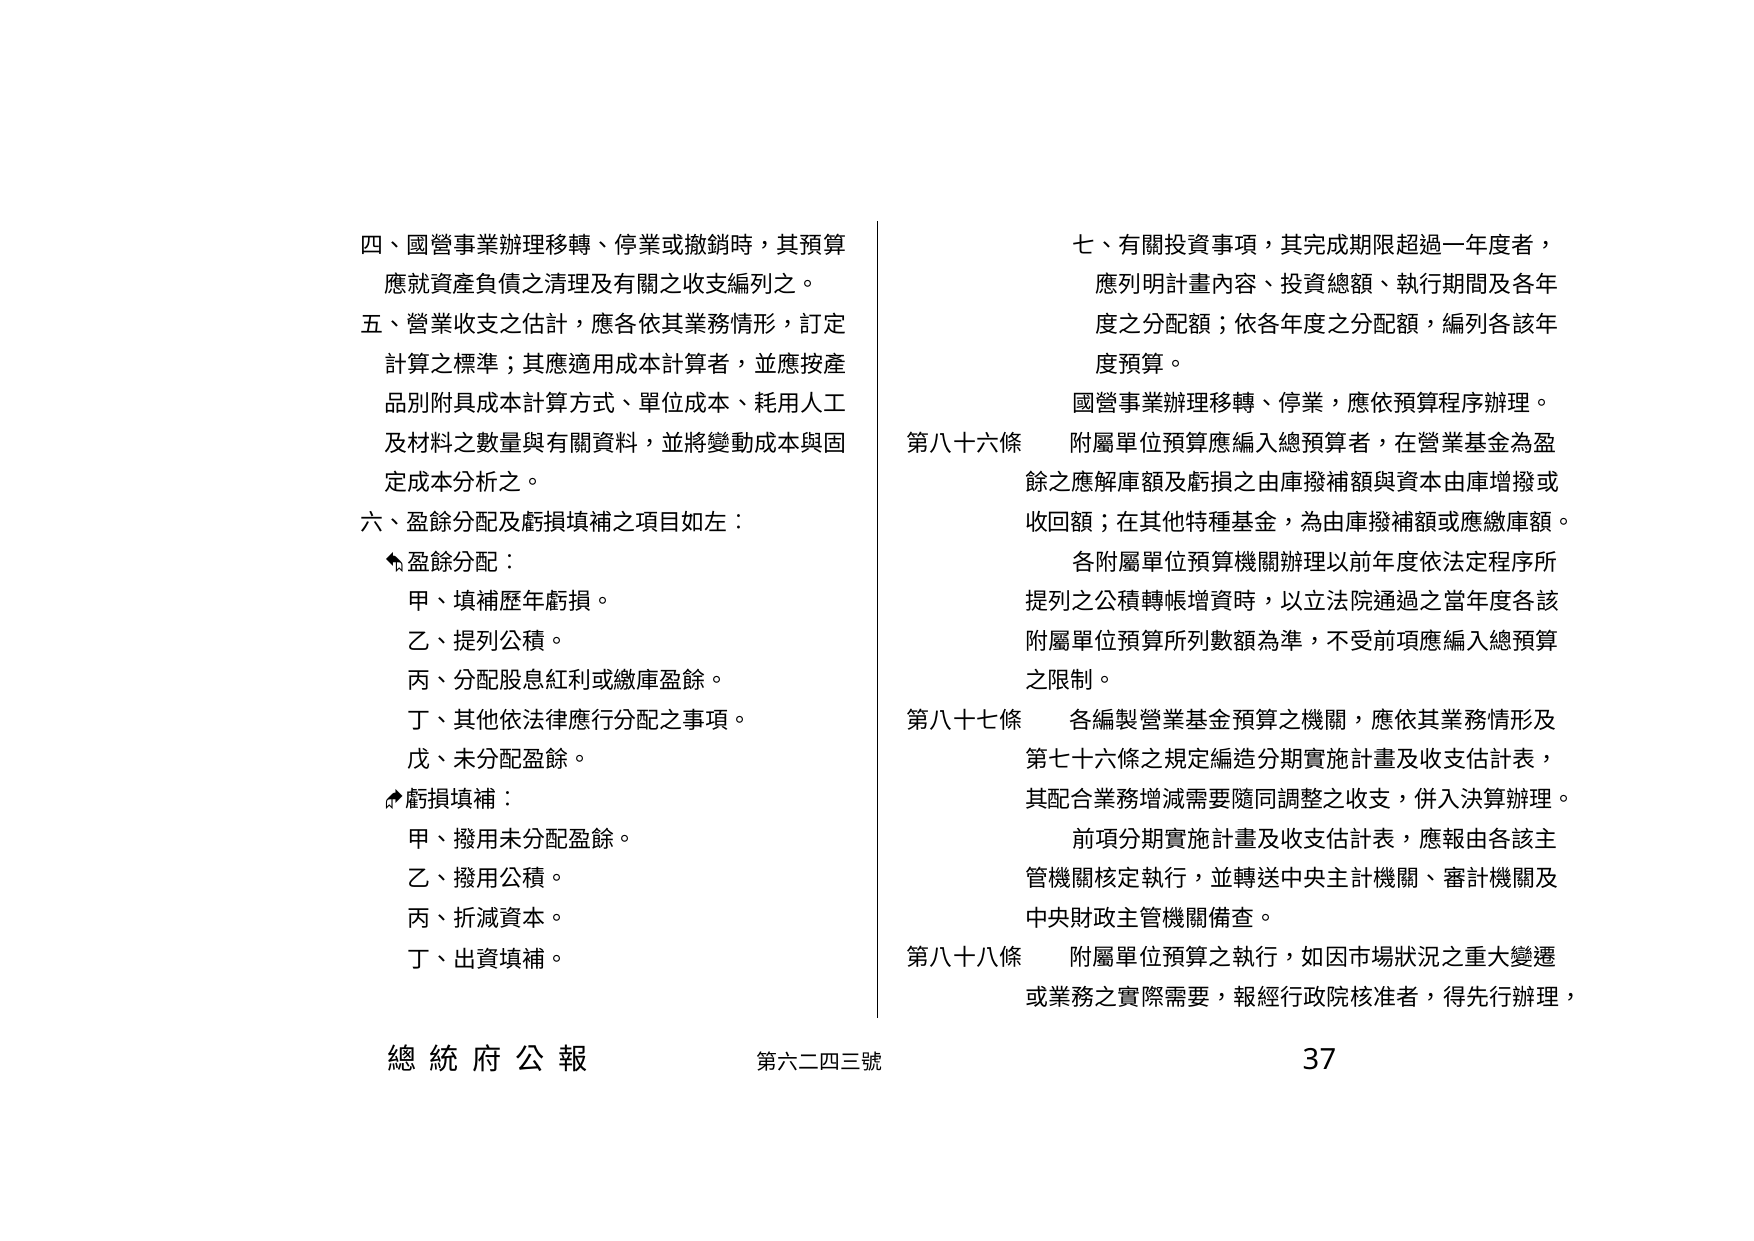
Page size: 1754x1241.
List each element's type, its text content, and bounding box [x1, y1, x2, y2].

text 虧損填補︰ [384, 776, 847, 815]
text 五、營業收支之估計，應各依其業務情形，訂定計算之標準；其應適用成本計算者，並應按產品別附具成本計算方式、單位成本、耗用人工及材料之數量與有關資料，並將變動成本與固定成本分析之。 [360, 301, 847, 499]
text 戊、未分配盈餘。 [407, 736, 847, 776]
text 第八十六條 附屬單位預算應編入總預算者，在營業基金為盈餘之應解庫額及虧損之由庫撥補額與資本由庫增撥或收回額；在其他特種基金，為由庫撥補額或應繳庫額。 [907, 419, 1559, 538]
text 前項分期實施計畫及收支估計表，應報由各該主管機關核定執行，並轉送中央主計機關、審計機關及中央財政主管機關備查。 [1025, 815, 1559, 934]
text 丙、折減資本。 [407, 894, 847, 934]
text 六、盈餘分配及虧損填補之項目如左︰ [360, 499, 847, 538]
text 丁、其他依法律應行分配之事項。 [407, 697, 847, 736]
text 甲、填補歷年虧損。 [407, 578, 847, 617]
text 盈餘分配︰ [384, 538, 847, 578]
text 第八十八條 附屬單位預算之執行，如因巿場狀況之重大變遷或業務之實際需要，報經行政院核准者，得先行辦理，並得不受第二十五條至第二十七條之限制。但其中有關固定資產之建設、改良、擴充及資金之轉投資、資產之變賣及長期債務之舉借、償還，仍應補辦預算。 [907, 934, 1559, 1013]
text 甲、撥用未分配盈餘。 [407, 815, 847, 855]
text 丙、分配股息紅利或繳庫盈餘。 [407, 657, 847, 697]
text 乙、撥用公積。 [407, 855, 847, 894]
text 七、有關投資事項，其完成期限超過一年度者，應列明計畫內容、投資總額、執行期間及各年度之分配額；依各年度之分配額，編列各該年度預算。 [1072, 222, 1559, 380]
text 四、國營事業辦理移轉、停業或撤銷時，其預算應就資產負債之清理及有關之收支編列之。 [360, 222, 847, 301]
text 丁、出資填補。 [407, 934, 847, 976]
text 國營事業辦理移轉、停業，應依預算程序辦理。 [1025, 380, 1559, 419]
text 各附屬單位預算機關辦理以前年度依法定程序所提列之公積轉帳增資時，以立法院通過之當年度各該附屬單位預算所列數額為準，不受前項應編入總預算之限制。 [1025, 538, 1559, 697]
text 第八十七條 各編製營業基金預算之機關，應依其業務情形及第七十六條之規定編造分期實施計畫及收支估計表，其配合業務增減需要隨同調整之收支，併入決算辦理。 [907, 697, 1559, 815]
text 乙、提列公積。 [407, 617, 847, 657]
